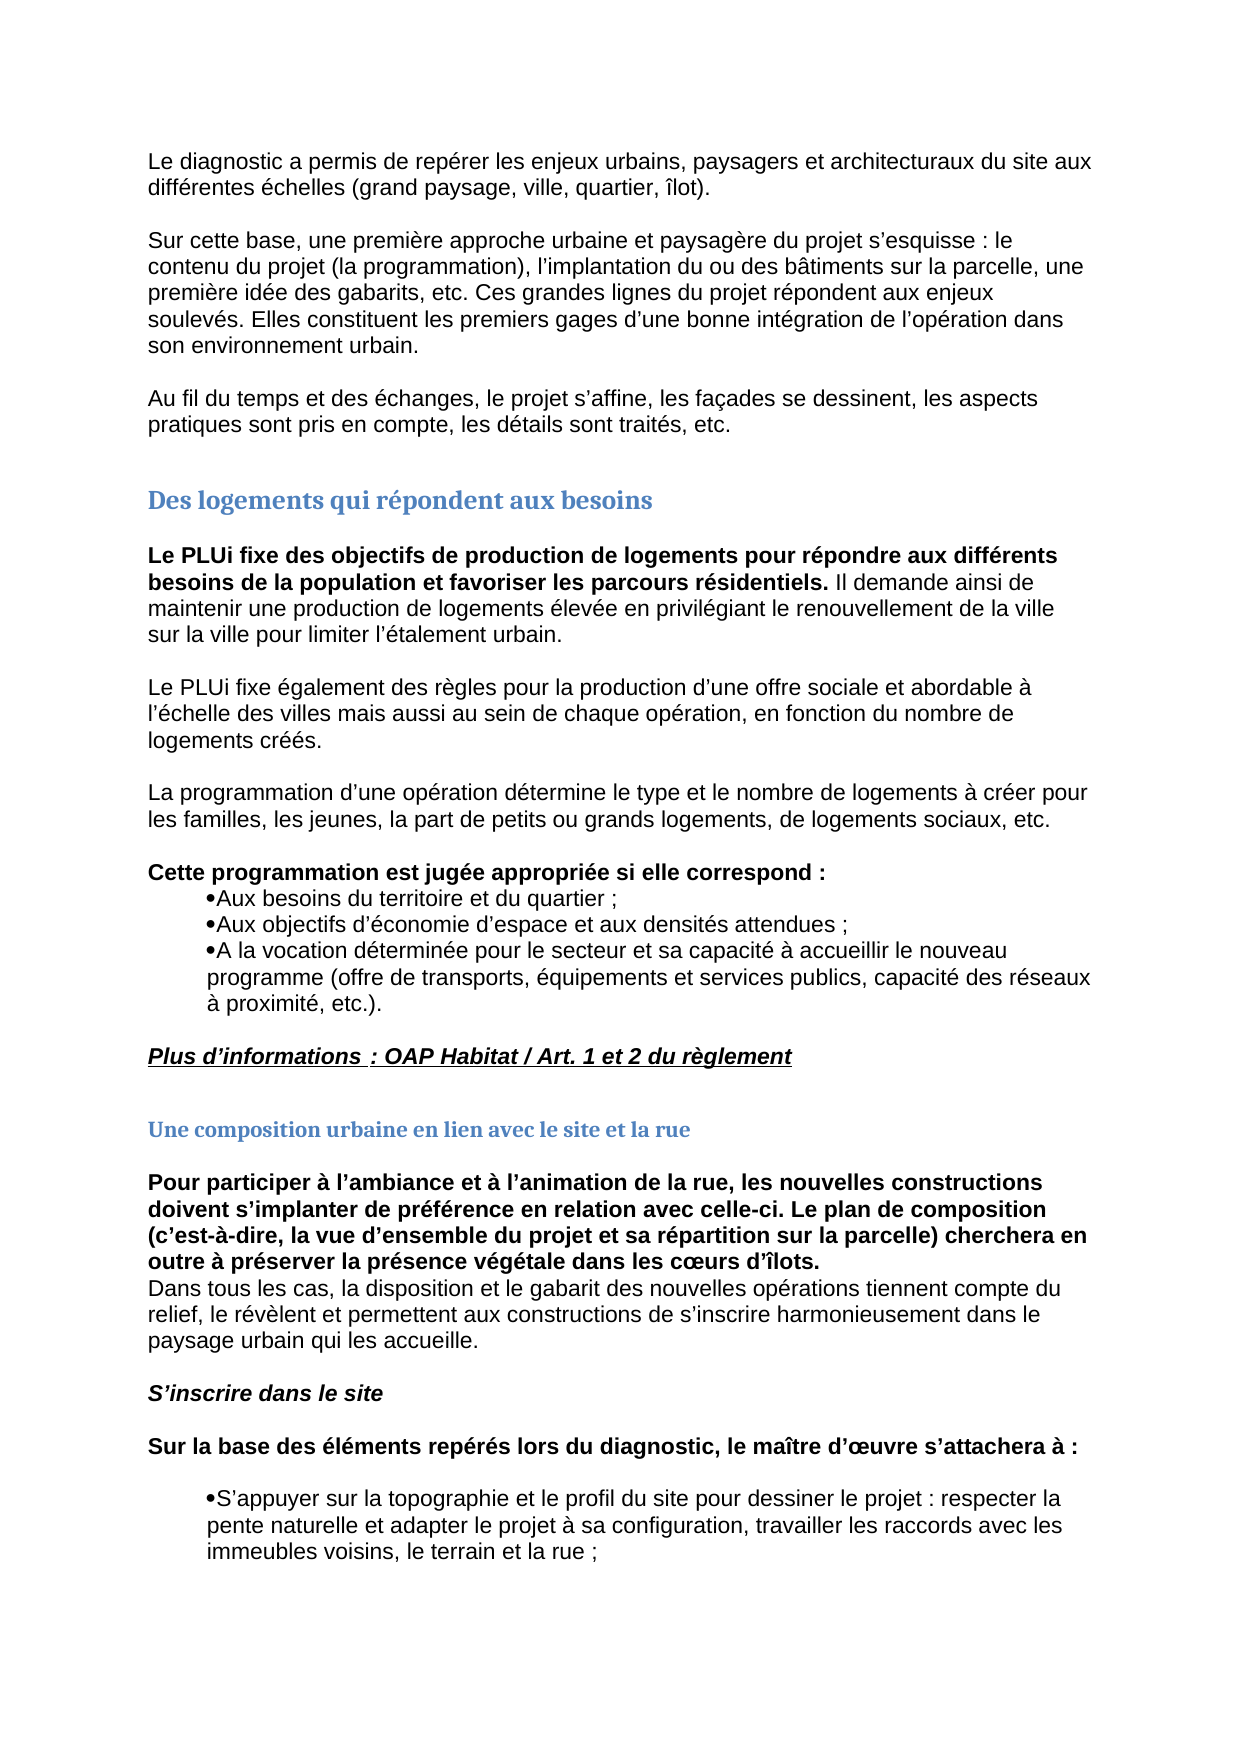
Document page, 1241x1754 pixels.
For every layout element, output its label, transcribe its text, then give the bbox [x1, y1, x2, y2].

text Dans tous les cas, la disposition et le gabarit des nouvelles opérations tiennent compte du relief, le révèlent et permettent aux constructions de s’inscrire harmonieusement dans le paysage urbain qui les accueille. [148, 1274, 1093, 1354]
subtitle Des logements qui répondent aux besoins [148, 485, 1093, 516]
text S’inscrire dans le site [148, 1380, 1093, 1406]
list Aux besoins du territoire et du quartier ; [207, 885, 1093, 911]
text Le PLUi fixe des objectifs de production de logements pour répondre aux différents besoins de la population et favoriser les parcours résidentiels. Il demande ainsi de maintenir une production de logements élevée en privilégiant le renouvellement de la ville sur la ville pour limiter l’étalement urbain. [148, 542, 1093, 648]
subtitle Une composition urbaine en lien avec le site et la rue [148, 1116, 1093, 1143]
list S’appuyer sur la topographie et le profil du site pour dessiner le projet : respecter la pente naturelle et adapter le projet à sa configuration, travailler les raccords avec les immeubles voisins, le terrain et la rue ; [207, 1485, 1093, 1564]
text La programmation d’une opération détermine le type et le nombre de logements à créer pour les familles, les jeunes, la part de petits ou grands logements, de logements sociaux, etc. [148, 779, 1093, 832]
list Aux objectifs d’économie d’espace et aux densités attendues ; [207, 911, 1093, 937]
text Pour participer à l’ambiance et à l’animation de la rue, les nouvelles constructions doivent s’implanter de préférence en relation avec celle-ci. Le plan de composition (c’est-à-dire, la vue d’ensemble du projet et sa répartition sur la parcelle) cherchera en outre à préserver la présence végétale dans les cœurs d’îlots. [148, 1169, 1093, 1274]
text Au fil du temps et des échanges, le projet s’affine, les façades se dessinent, les aspects pratiques sont pris en compte, les détails sont traités, etc. [148, 385, 1093, 437]
text Sur la base des éléments repérés lors du diagnostic, le maître d’œuvre s’attachera à : [148, 1433, 1093, 1459]
text Sur cette base, une première approche urbaine et paysagère du projet s’esquisse : le contenu du projet (la programmation), l’implantation du ou des bâtiments sur la parcelle, une première idée des gabarits, etc. Ces grandes lignes du projet répondent aux enjeux soulevés. Elles constituent les premiers gages d’une bonne intégration de l’opération dans son environnement urbain. [148, 227, 1093, 358]
text Plus d’informations : OAP Habitat / Art. 1 et 2 du règlement [148, 1043, 951, 1069]
text Le diagnostic a permis de repérer les enjeux urbains, paysagers et architecturaux du site aux différentes échelles (grand paysage, ville, quartier, îlot). [148, 148, 1093, 200]
text Le PLUi fixe également des règles pour la production d’une offre sociale et abordable à l’échelle des villes mais aussi au sein de chaque opération, en fonction du nombre de logements créés. [148, 674, 1093, 753]
list A la vocation déterminée pour le secteur et sa capacité à accueillir le nouveau programme (offre de transports, équipements et services publics, capacité des réseaux à proximité, etc.). [207, 937, 1093, 1017]
text Cette programmation est jugée appropriée si elle correspond : [148, 858, 1093, 885]
